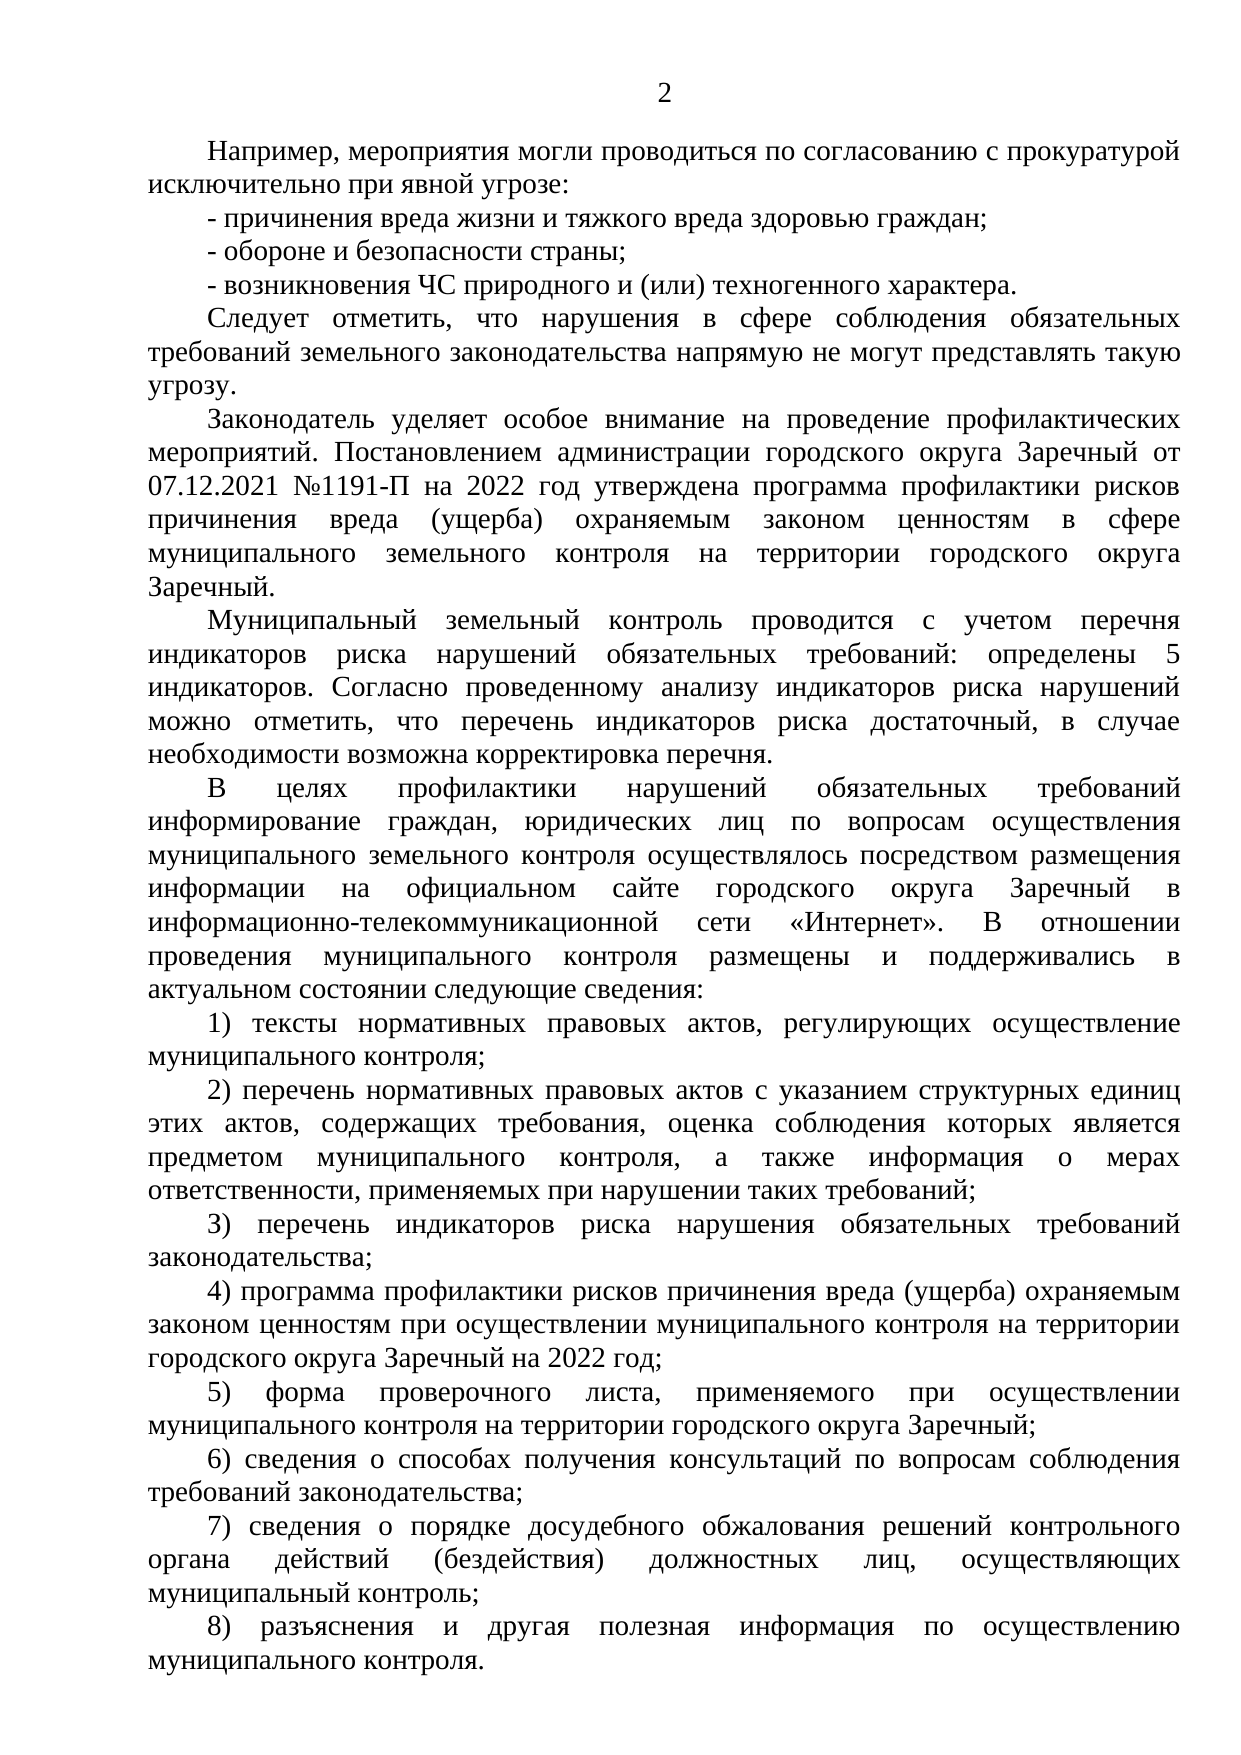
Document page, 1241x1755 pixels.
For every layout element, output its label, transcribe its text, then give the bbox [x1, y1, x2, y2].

text 1) тексты нормативных правовых актов, регулирующих осуществление муниципального контроля; [148, 1005, 1181, 1072]
text - обороне и безопасности страны; [148, 233, 1181, 267]
text - возникновения ЧС природного и (или) техногенного характера. [148, 267, 1181, 300]
text 2) перечень нормативных правовых актов с указанием структурных единиц этих актов, содержащих требования, оценка соблюдения которых является предметом муниципального контроля, а также информация о мерах ответственности, применяемых при нарушении таких требований; [148, 1072, 1181, 1206]
text Например, мероприятия могли проводиться по согласованию с прокуратурой исключительно при явной угрозе: [148, 133, 1181, 200]
text 5) форма проверочного листа, применяемого при осуществлении муниципального контроля на территории городского округа Заречный; [148, 1374, 1181, 1441]
text Законодатель уделяет особое внимание на проведение профилактических мероприятий. Постановлением администрации городского округа Заречный от 07.12.2021 №1191-П на 2022 год утверждена программа профилактики рисков причинения вреда (ущерба) охраняемым законом ценностям в сфере муниципального земельного контроля на территории городского округа Заречный. [148, 401, 1181, 602]
text Следует отметить, что нарушения в сфере соблюдения обязательных требований земельного законодательства напрямую не могут представлять такую угрозу. [148, 300, 1181, 401]
text В целях профилактики нарушений обязательных требований информирование граждан, юридических лиц по вопросам осуществления муниципального земельного контроля осуществлялось посредством размещения информации на официальном сайте городского округа Заречный в информационно-телекоммуникационной сети «Интернет». В отношении проведения муниципального контроля размещены и поддерживались в актуальном состоянии следующие сведения: [148, 770, 1181, 1005]
text 6) сведения о способах получения консультаций по вопросам соблюдения требований законодательства; [148, 1441, 1181, 1508]
text 7) сведения о порядке досудебного обжалования решений контрольного органа действий (бездействия) должностных лиц, осуществляющих муниципальный контроль; [148, 1508, 1181, 1608]
text 8) разъяснения и другая полезная информация по осуществлению муниципального контроля. [148, 1608, 1181, 1676]
text Муниципальный земельный контроль проводится с учетом перечня индикаторов риска нарушений обязательных требований: определены 5 индикаторов. Согласно проведенному анализу индикаторов риска нарушений можно отметить, что перечень индикаторов риска достаточный, в случае необходимости возможна корректировка перечня. [148, 602, 1181, 770]
text - причинения вреда жизни и тяжкого вреда здоровью граждан; [148, 200, 1181, 233]
text 4) программа профилактики рисков причинения вреда (ущерба) охраняемым законом ценностям при осуществлении муниципального контроля на территории городского округа Заречный на 2022 год; [148, 1273, 1181, 1374]
text З) перечень индикаторов риска нарушения обязательных требований законодательства; [148, 1206, 1181, 1273]
